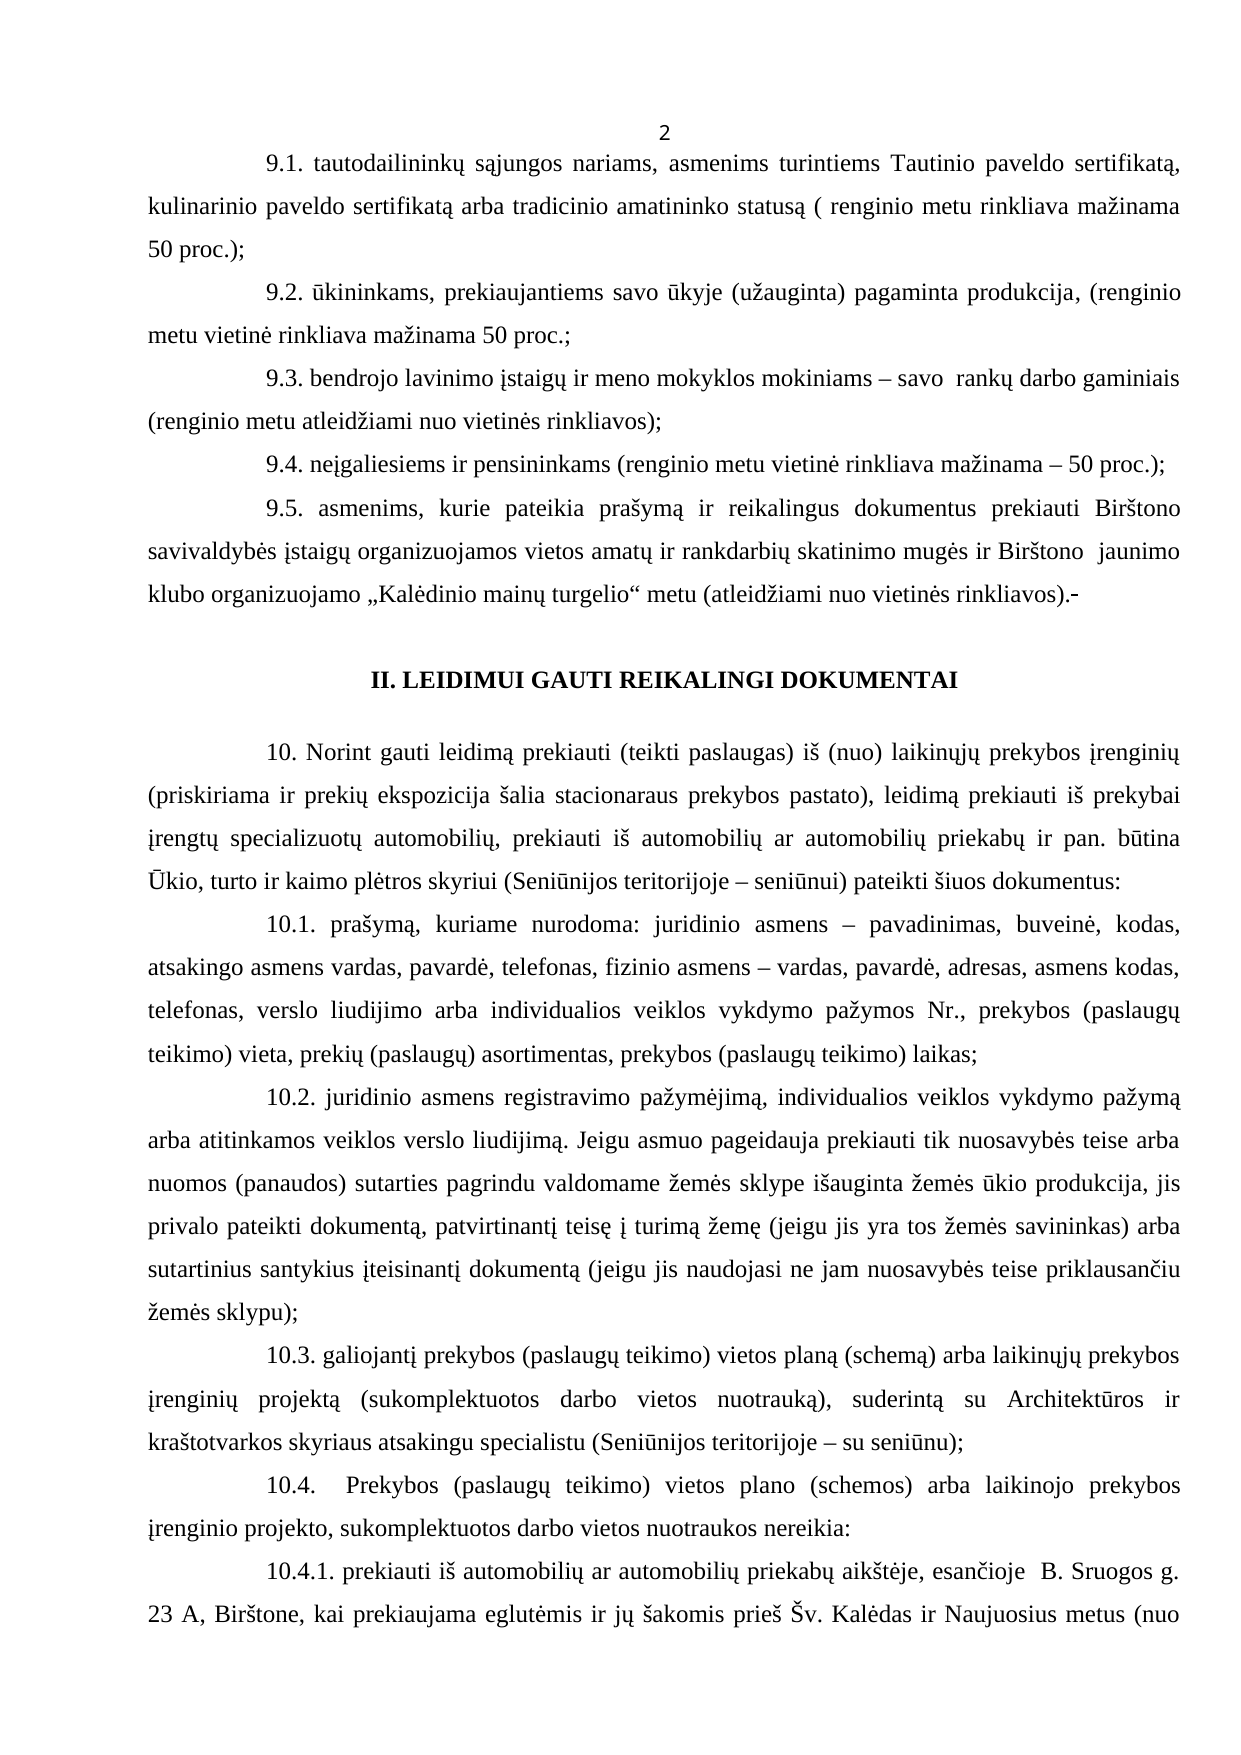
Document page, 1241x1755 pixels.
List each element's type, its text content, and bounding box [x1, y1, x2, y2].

text 10.2. juridinio asmens registravimo pažymėjimą, individualios veiklos vykdymo pažymą arba atitinkamos veiklos verslo liudijimą. Jeigu asmuo pageidauja prekiauti tik nuosavybės teise arba nuomos (panaudos) sutarties pagrindu valdomame žemės sklype išauginta žemės ūkio produkcija, jis privalo pateikti dokumentą, patvirtinantį teisę į turimą žemę (jeigu jis yra tos žemės savininkas) arba sutartinius santykius įteisinantį dokumentą (jeigu jis naudojasi ne jam nuosavybės teise priklausančiu žemės sklypu); [148, 1082, 1181, 1326]
text 9.3. bendrojo lavinimo įstaigų ir meno mokyklos mokiniams – savo rankų darbo gaminiais (renginio metu atleidžiami nuo vietinės rinkliavos); [148, 363, 1181, 435]
text 9.2. ūkininkams, prekiaujantiems savo ūkyje (užauginta) pagaminta produkcija, (renginio metu vietinė rinkliava mažinama 50 proc.; [148, 277, 1181, 349]
text 10.4. Prekybos (paslaugų teikimo) vietos plano (schemos) arba laikinojo prekybos įrenginio projekto, sukomplektuotos darbo vietos nuotraukos nereikia: [148, 1470, 1181, 1542]
text 9.4. neįgaliesiems ir pensininkams (renginio metu vietinė rinkliava mažinama – 50 proc.); [148, 449, 1181, 478]
text 10. Norint gauti leidimą prekiauti (teikti paslaugas) iš (nuo) laikinųjų prekybos įrenginių (priskiriama ir prekių ekspozicija šalia stacionaraus prekybos pastato), leidimą prekiauti iš prekybai įrengtų specializuotų automobilių, prekiauti iš automobilių ar automobilių priekabų ir pan. būtina Ūkio, turto ir kaimo plėtros skyriui (Seniūnijos teritorijoje – seniūnui) pateikti šiuos dokumentus: [148, 737, 1181, 895]
text 9.1. tautodailininkų sąjungos nariams, asmenims turintiems Tautinio paveldo sertifikatą, kulinarinio paveldo sertifikatą arba tradicinio amatininko statusą ( renginio metu rinkliava mažinama 50 proc.); [148, 148, 1181, 263]
subtitle II. LEIDIMUI GAUTI REIKALINGI DOKUMENTAI [148, 665, 1181, 694]
text 10.1. prašymą, kuriame nurodoma: juridinio asmens – pavadinimas, buveinė, kodas, atsakingo asmens vardas, pavardė, telefonas, fizinio asmens – vardas, pavardė, adresas, asmens kodas, telefonas, verslo liudijimo arba individualios veiklos vykdymo pažymos Nr., prekybos (paslaugų teikimo) vieta, prekių (paslaugų) asortimentas, prekybos (paslaugų teikimo) laikas; [148, 909, 1181, 1067]
text 10.4.1. prekiauti iš automobilių ar automobilių priekabų aikštėje, esančioje B. Sruogos g. 23 A, Birštone, kai prekiaujama eglutėmis ir jų šakomis prieš Šv. Kalėdas ir Naujuosius metus (nuo [148, 1556, 1181, 1628]
text 10.3. galiojantį prekybos (paslaugų teikimo) vietos planą (schemą) arba laikinųjų prekybos įrenginių projektą (sukomplektuotos darbo vietos nuotrauką), suderintą su Architektūros ir kraštotvarkos skyriaus atsakingu specialistu (Seniūnijos teritorijoje – su seniūnu); [148, 1341, 1181, 1456]
text 9.5. asmenims, kurie pateikia prašymą ir reikalingus dokumentus prekiauti Birštono savivaldybės įstaigų organizuojamos vietos amatų ir rankdarbių skatinimo mugės ir Birštono jaunimo klubo organizuojamo „Kalėdinio mainų turgelio“ metu (atleidžiami nuo vietinės rinkliavos). [148, 493, 1181, 608]
